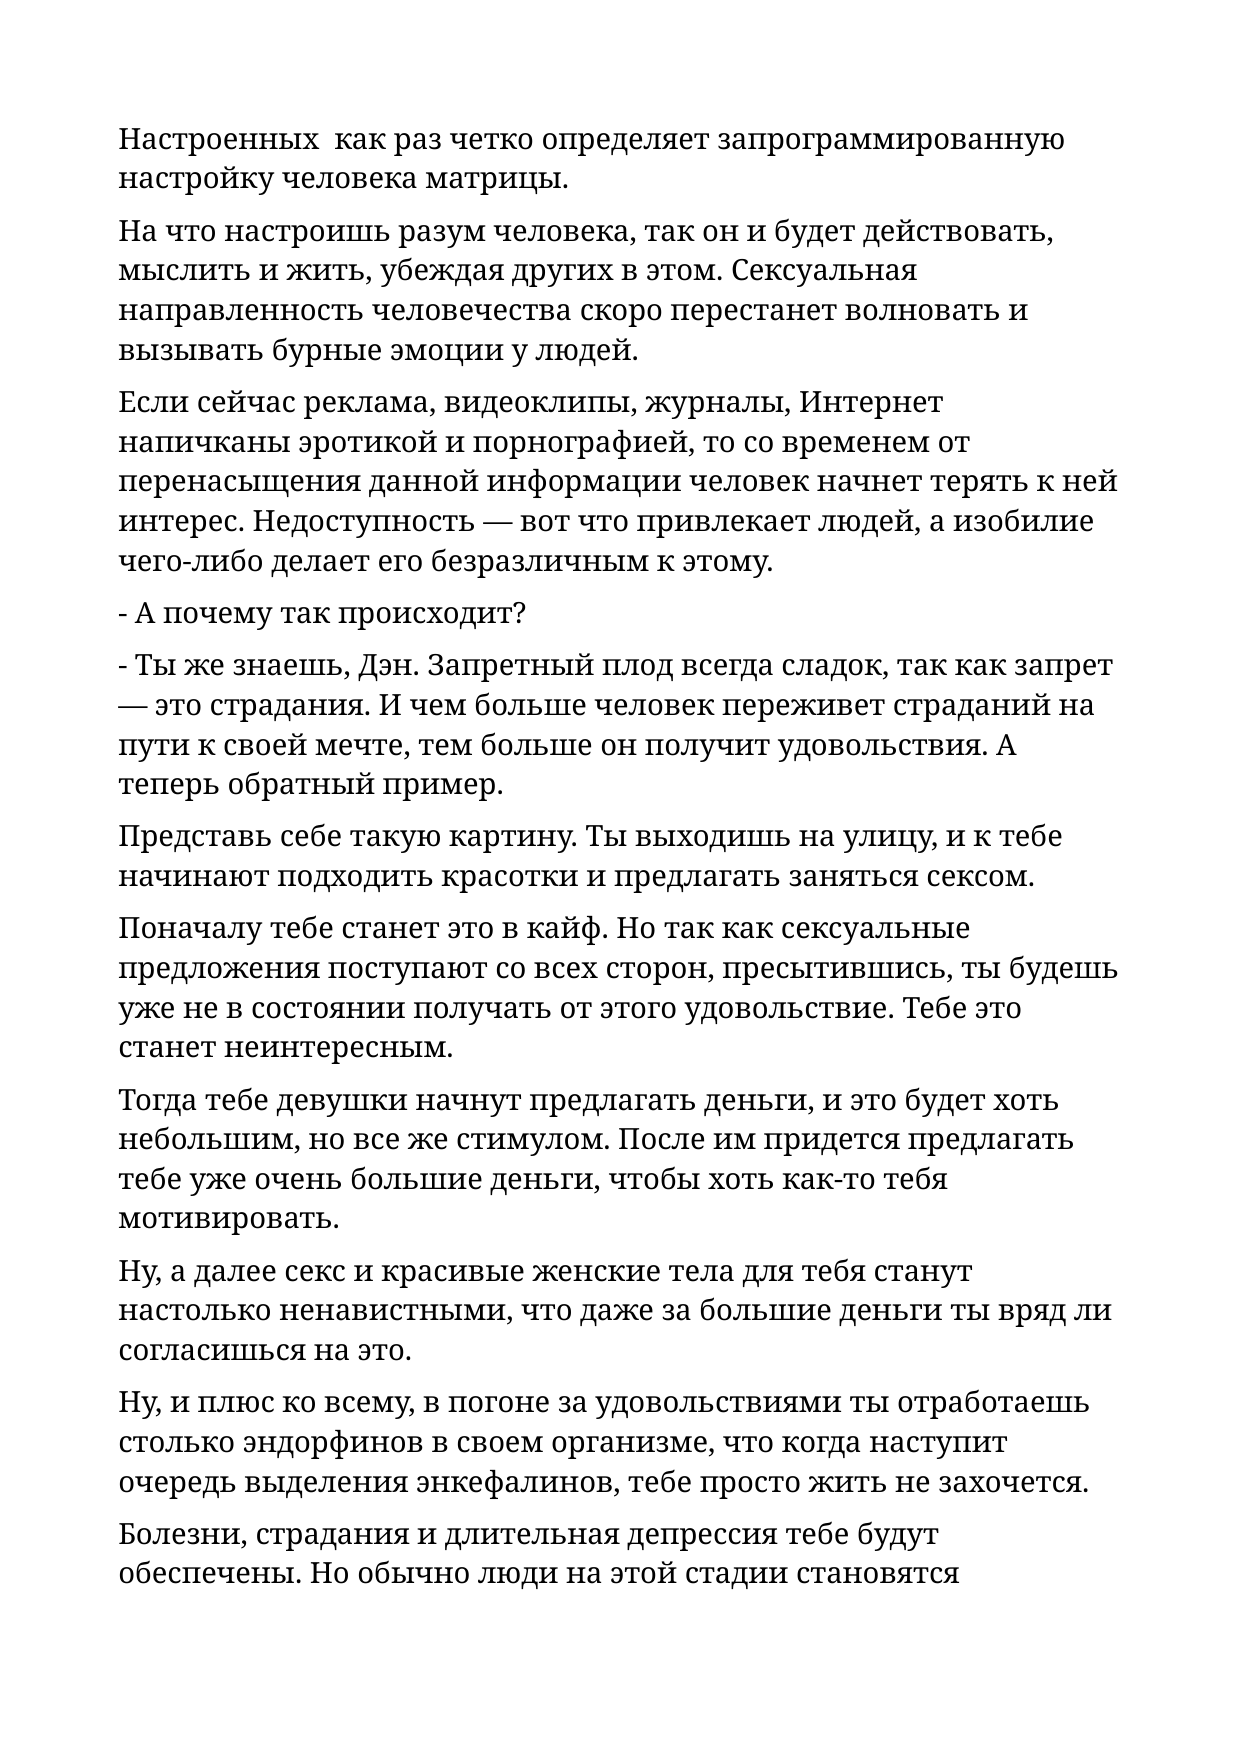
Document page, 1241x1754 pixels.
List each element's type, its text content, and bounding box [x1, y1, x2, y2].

text Поначалу тебе станет это в кайф. Но так как сексуальные предложения поступают со всех сторон, пресытившись, ты будешь уже не в состоянии получать от этого удовольствие. Тебе это станет неинтересным. [118, 907, 1122, 1066]
text Болезни, страдания и длительная депрессия тебе будут обеспечены. Но обычно люди на этой стадии становятся [118, 1513, 1122, 1592]
text Настроенных как раз четко определяет запрограммированную настройку человека матрицы. [118, 118, 1122, 197]
text - А почему так происходит? [118, 592, 1122, 632]
text На что настроишь разум человека, так он и будет действовать, мыслить и жить, убеждая других в этом. Сексуальная направленность человечества скоро перестанет волновать и вызывать бурные эмоции у людей. [118, 210, 1122, 369]
text Ну, и плюс ко всему, в погоне за удовольствиями ты отработаешь столько эндорфинов в своем организме, что когда наступит очередь выделения энкефалинов, тебе просто жить не захочется. [118, 1382, 1122, 1501]
text - Ты же знаешь, Дэн. Запретный плод всегда сладок, так как запрет — это страдания. И чем больше человек переживет страданий на пути к своей мечте, тем больше он получит удовольствия. А теперь обратный пример. [118, 644, 1122, 803]
text Тогда тебе девушки начнут предлагать деньги, и это будет хоть небольшим, но все же стимулом. После им придется предлагать тебе уже очень большие деньги, чтобы хоть как-то тебя мотивировать. [118, 1079, 1122, 1237]
text Если сейчас реклама, видеоклипы, журналы, Интернет напичканы эротикой и порнографией, то со временем от перенасыщения данной информации человек начнет терять к ней интерес. Недоступность — вот что привлекает людей, а изобилие чего-либо делает его безразличным к этому. [118, 381, 1122, 580]
text Представь себе такую картину. Ты выходишь на улицу, и к тебе начинают подходить красотки и предлагать заняться сексом. [118, 816, 1122, 895]
text Ну, а далее секс и красивые женские тела для тебя станут настолько ненавистными, что даже за большие деньги ты вряд ли согласишься на это. [118, 1250, 1122, 1369]
